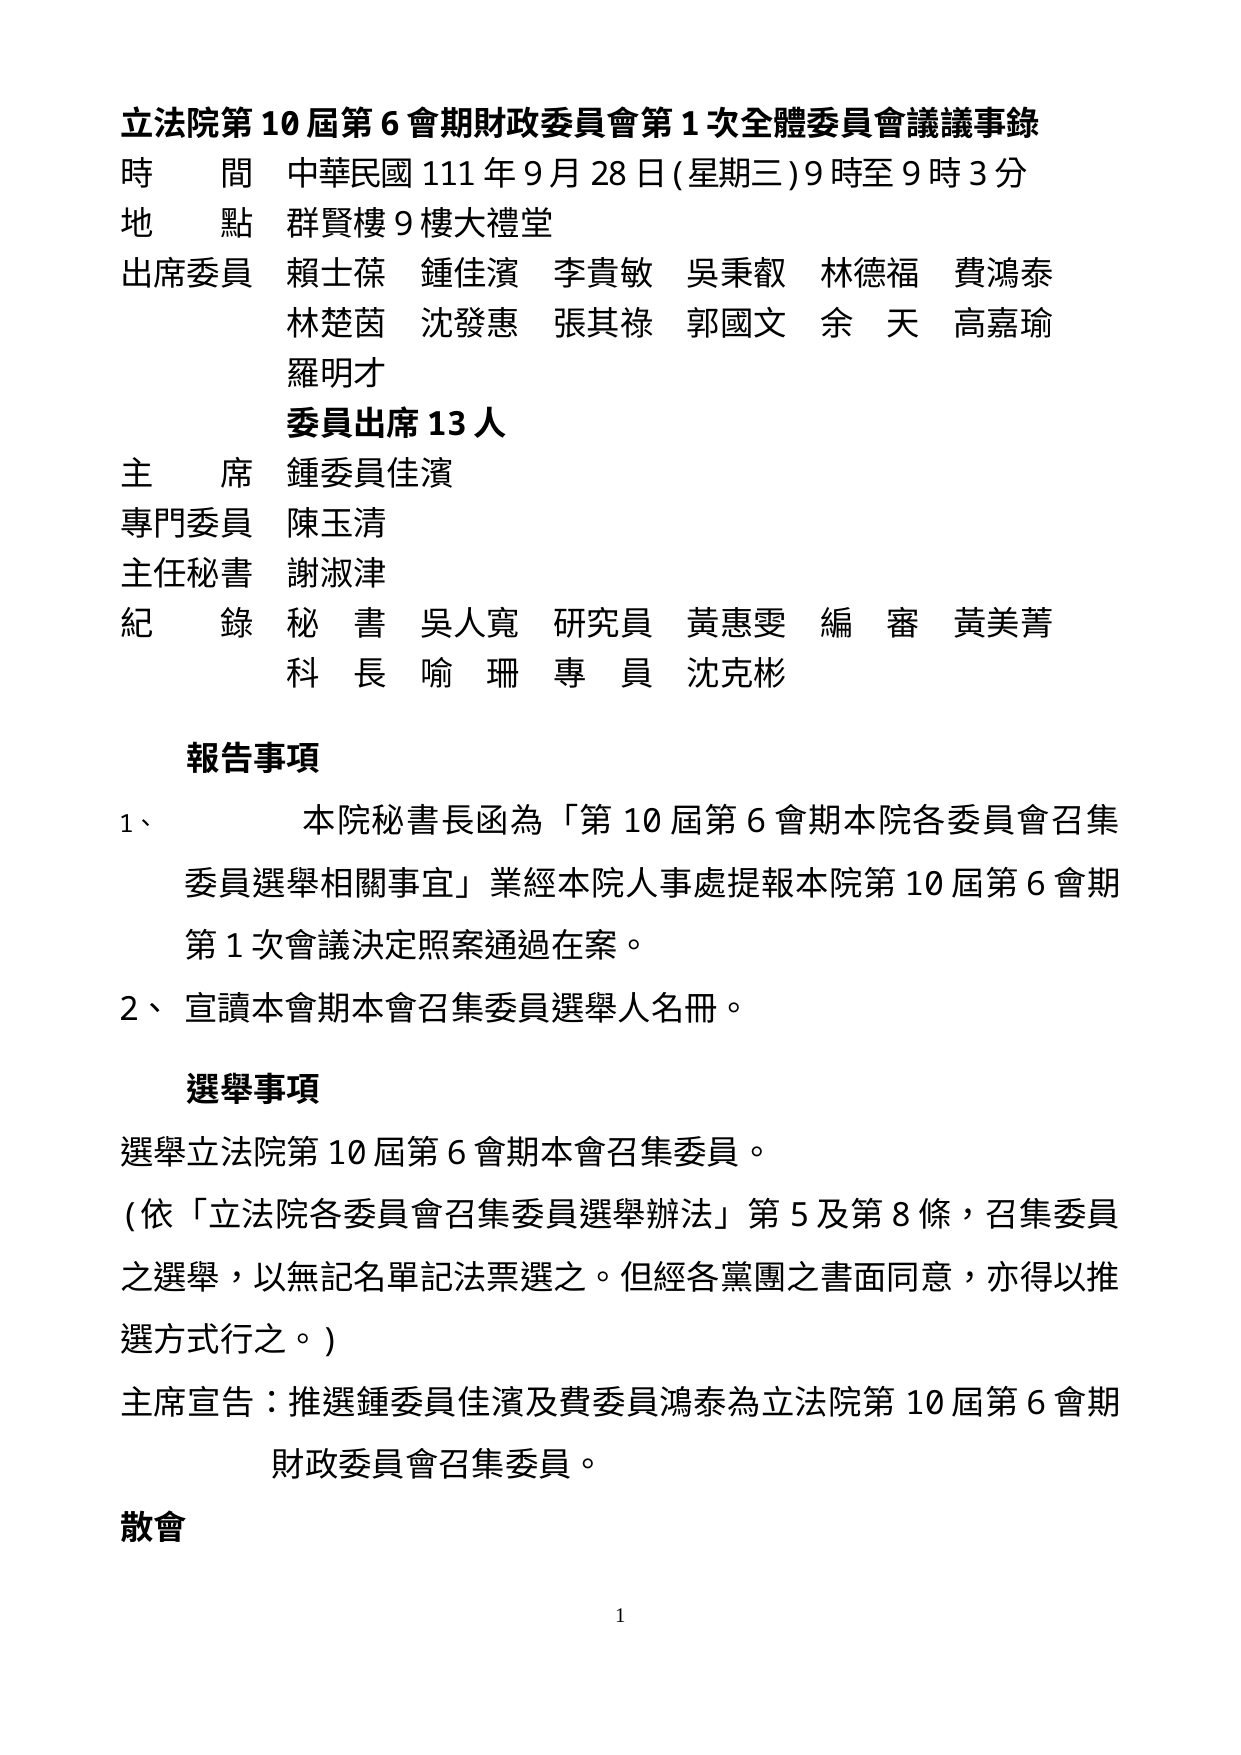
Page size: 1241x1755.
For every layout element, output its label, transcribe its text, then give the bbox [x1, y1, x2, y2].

text 選舉事項 [120, 1046, 1120, 1108]
text 立法院第10屆第6會期財政委員會第1次全體委員會議議事錄 [120, 96, 1158, 146]
text 出席委員 賴士葆 鍾佳濱 李貴敏 吳秉叡 林德福 費鴻泰 [120, 246, 1158, 296]
text 羅明才 [120, 346, 1158, 396]
text (依「立法院各委員會召集委員選舉辦法」第5及第8條，召集委員之選舉，以無記名單記法票選之。但經各黨團之書面同意，亦得以推選方式行之。) [120, 1171, 1120, 1358]
text 林楚茵 沈發惠 張其祿 郭國文 余 天 高嘉瑜 [120, 296, 1158, 346]
text 散會 [120, 1483, 1120, 1546]
text 專門委員 陳玉清 [120, 496, 1158, 546]
text 主席宣告：推選鍾委員佳濱及費委員鴻泰為立法院第10屆第6會期財政委員會召集委員。 [120, 1358, 1120, 1483]
list 宣讀本會期本會召集委員選舉人名冊。 [118, 964, 1120, 1027]
text 主 席 鍾委員佳濱 [120, 446, 1158, 496]
text 選舉立法院第10屆第6會期本會召集委員。 [120, 1108, 1120, 1171]
text 紀 錄 秘 書 吳人寬 研究員 黃惠雯 編 審 黃美菁 [120, 596, 1158, 646]
list 本院秘書長函為「第10屆第6會期本院各委員會召集委員選舉相關事宜」業經本院人事處提報本院第10屆第6會期第1次會議決定照案通過在案。 [118, 777, 1120, 964]
text 主任秘書 謝淑津 [120, 546, 1158, 596]
text 地 點 群賢樓9樓大禮堂 [120, 196, 1158, 246]
text 委員出席13人 [120, 396, 1158, 446]
text 報告事項 [120, 714, 1120, 777]
text 時 間 中華民國111年9月28日(星期三)9時至9時3分 [120, 146, 1158, 196]
text 科 長 喻 珊 專 員 沈克彬 [120, 646, 1158, 696]
